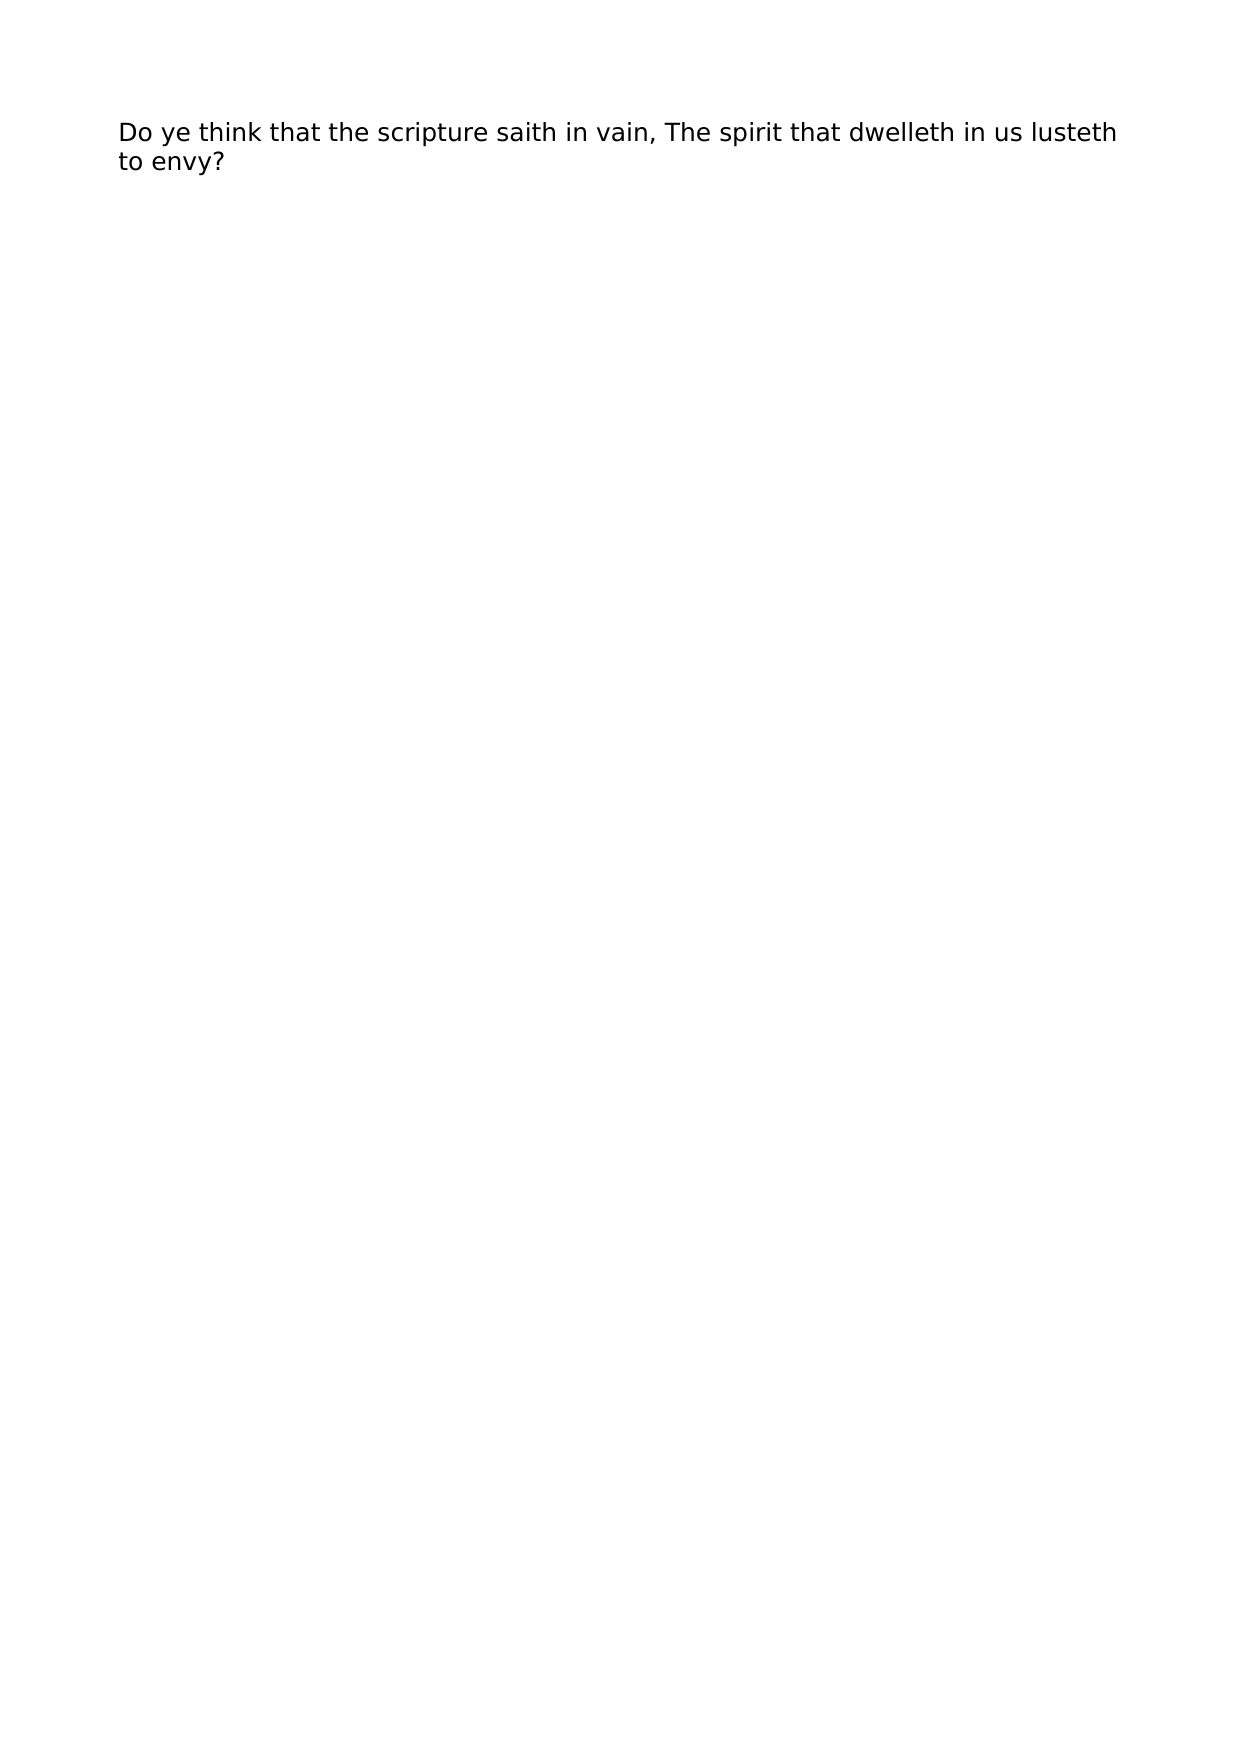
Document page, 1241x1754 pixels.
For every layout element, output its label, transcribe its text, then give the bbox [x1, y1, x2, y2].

text Do ye think that the scripture saith in vain, The spirit that dwelleth in us lusteth to envy? [118, 118, 1122, 176]
